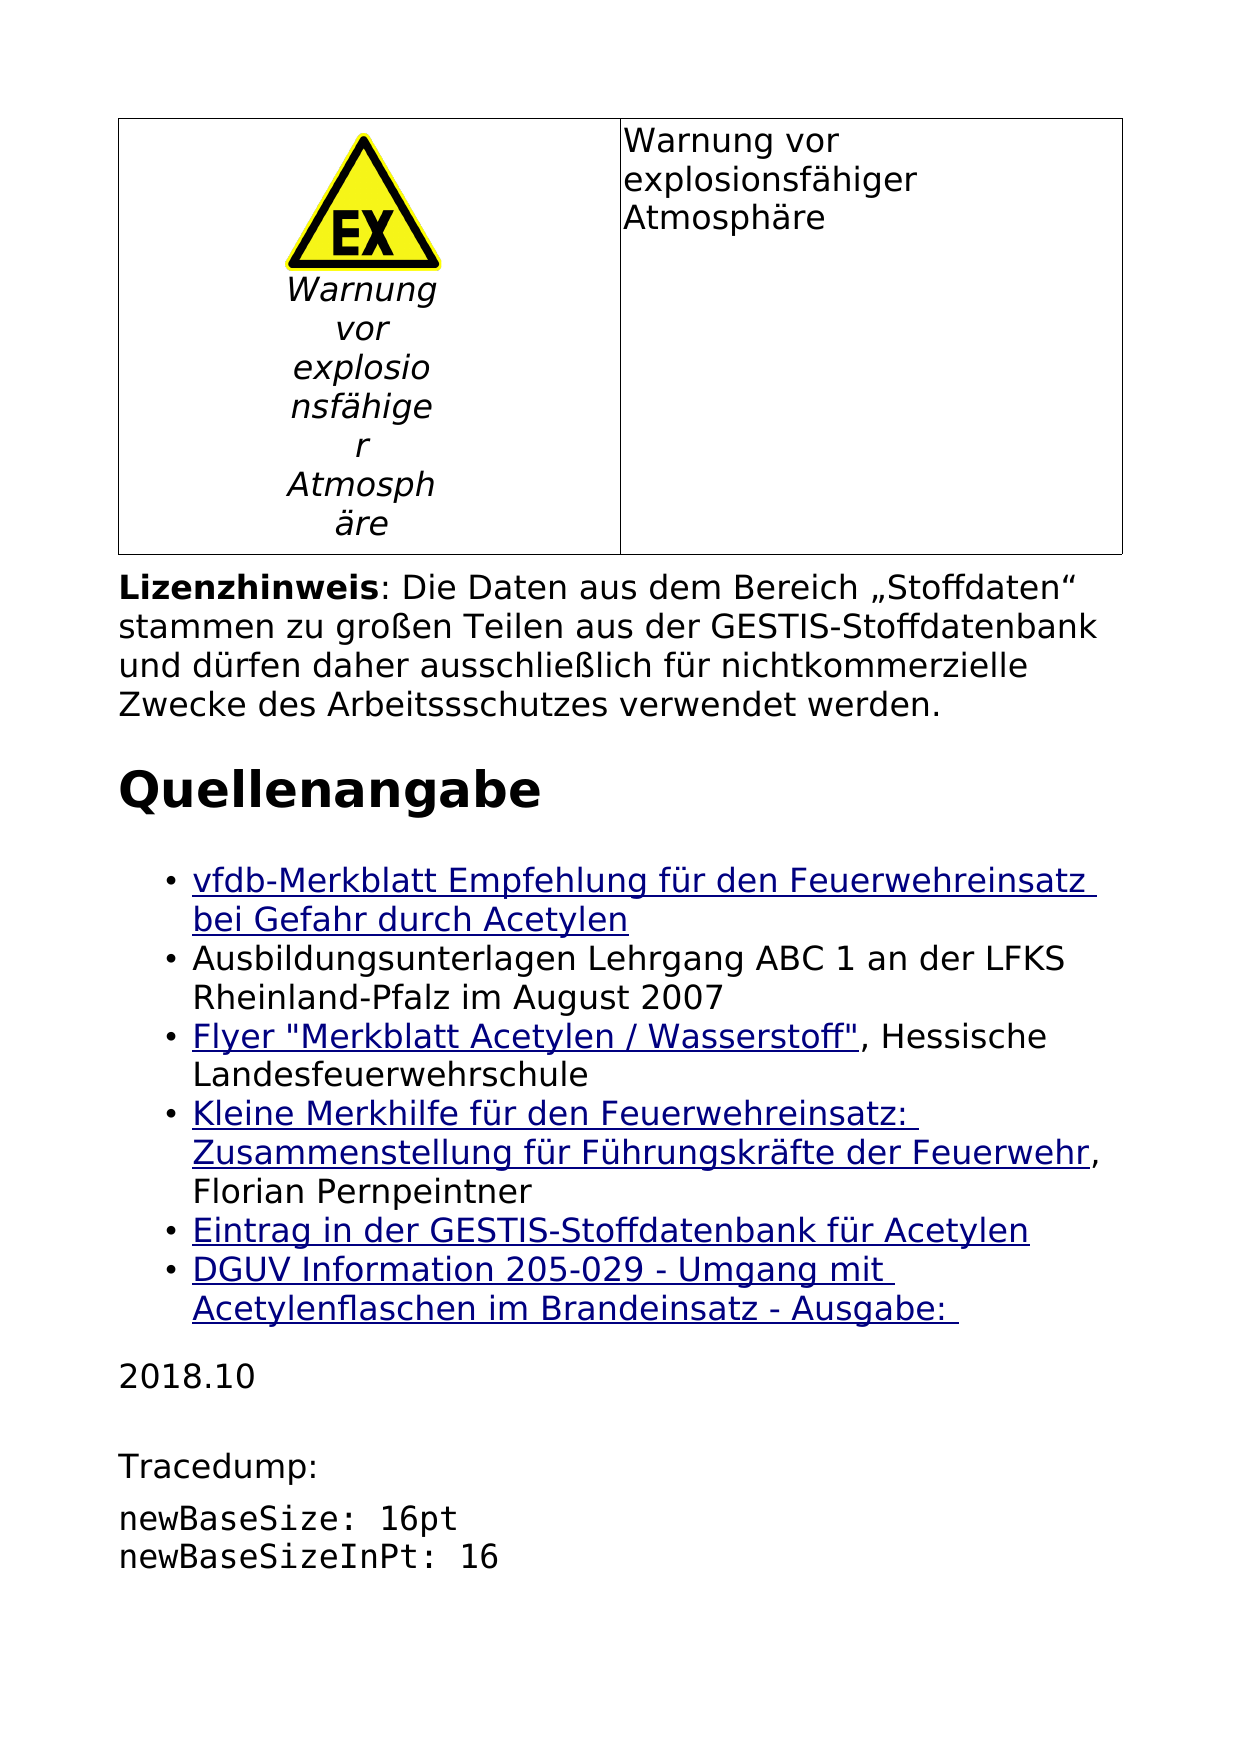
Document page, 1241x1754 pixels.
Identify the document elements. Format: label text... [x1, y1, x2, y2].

text 2018.10 [118, 1357, 1122, 1396]
table_cell [119, 119, 620, 554]
text Lizenzhinweis: Die Daten aus dem Bereich „Stoffdaten“ stammen zu großen Teilen aus der GESTIS-Stoffdatenbank und dürfen daher ausschließlich für nichtkommerzielle Zwecke des Arbeitssschutzes verwendet werden. [118, 568, 1122, 724]
list vfdb-Merkblatt Empfehlung für den Feuerwehreinsatz bei Gefahr durch Acetylen [177, 862, 1122, 939]
list Ausbildungsunterlagen Lehrgang ABC 1 an der LFKS Rheinland-Pfalz im August 2007 [177, 939, 1122, 1017]
picture [285, 133, 442, 271]
list Eintrag in der GESTIS-Stoffdatenbank für Acetylen [177, 1211, 1122, 1250]
table_cell Warnung vor explosionsfähiger Atmosphäre [621, 119, 1122, 554]
text Tracedump: [118, 1409, 1122, 1486]
list Kleine Merkhilfe für den Feuerwehreinsatz: Zusammenstellung für Führungskräfte der Feuerwehr, Florian Pernpeintner [177, 1095, 1122, 1211]
text newBaseSize: 16pt newBaseSizeInPt: 16 [118, 1499, 1122, 1577]
subtitle Quellenangabe [118, 761, 1122, 820]
list DGUV Information 205-029 - Umgang mit Acetylenflaschen im Brandeinsatz - Ausgabe: [177, 1250, 1122, 1328]
list Flyer "Merkblatt Acetylen / Wasserstoff", Hessische Landesfeuerwehrschule [177, 1017, 1122, 1095]
